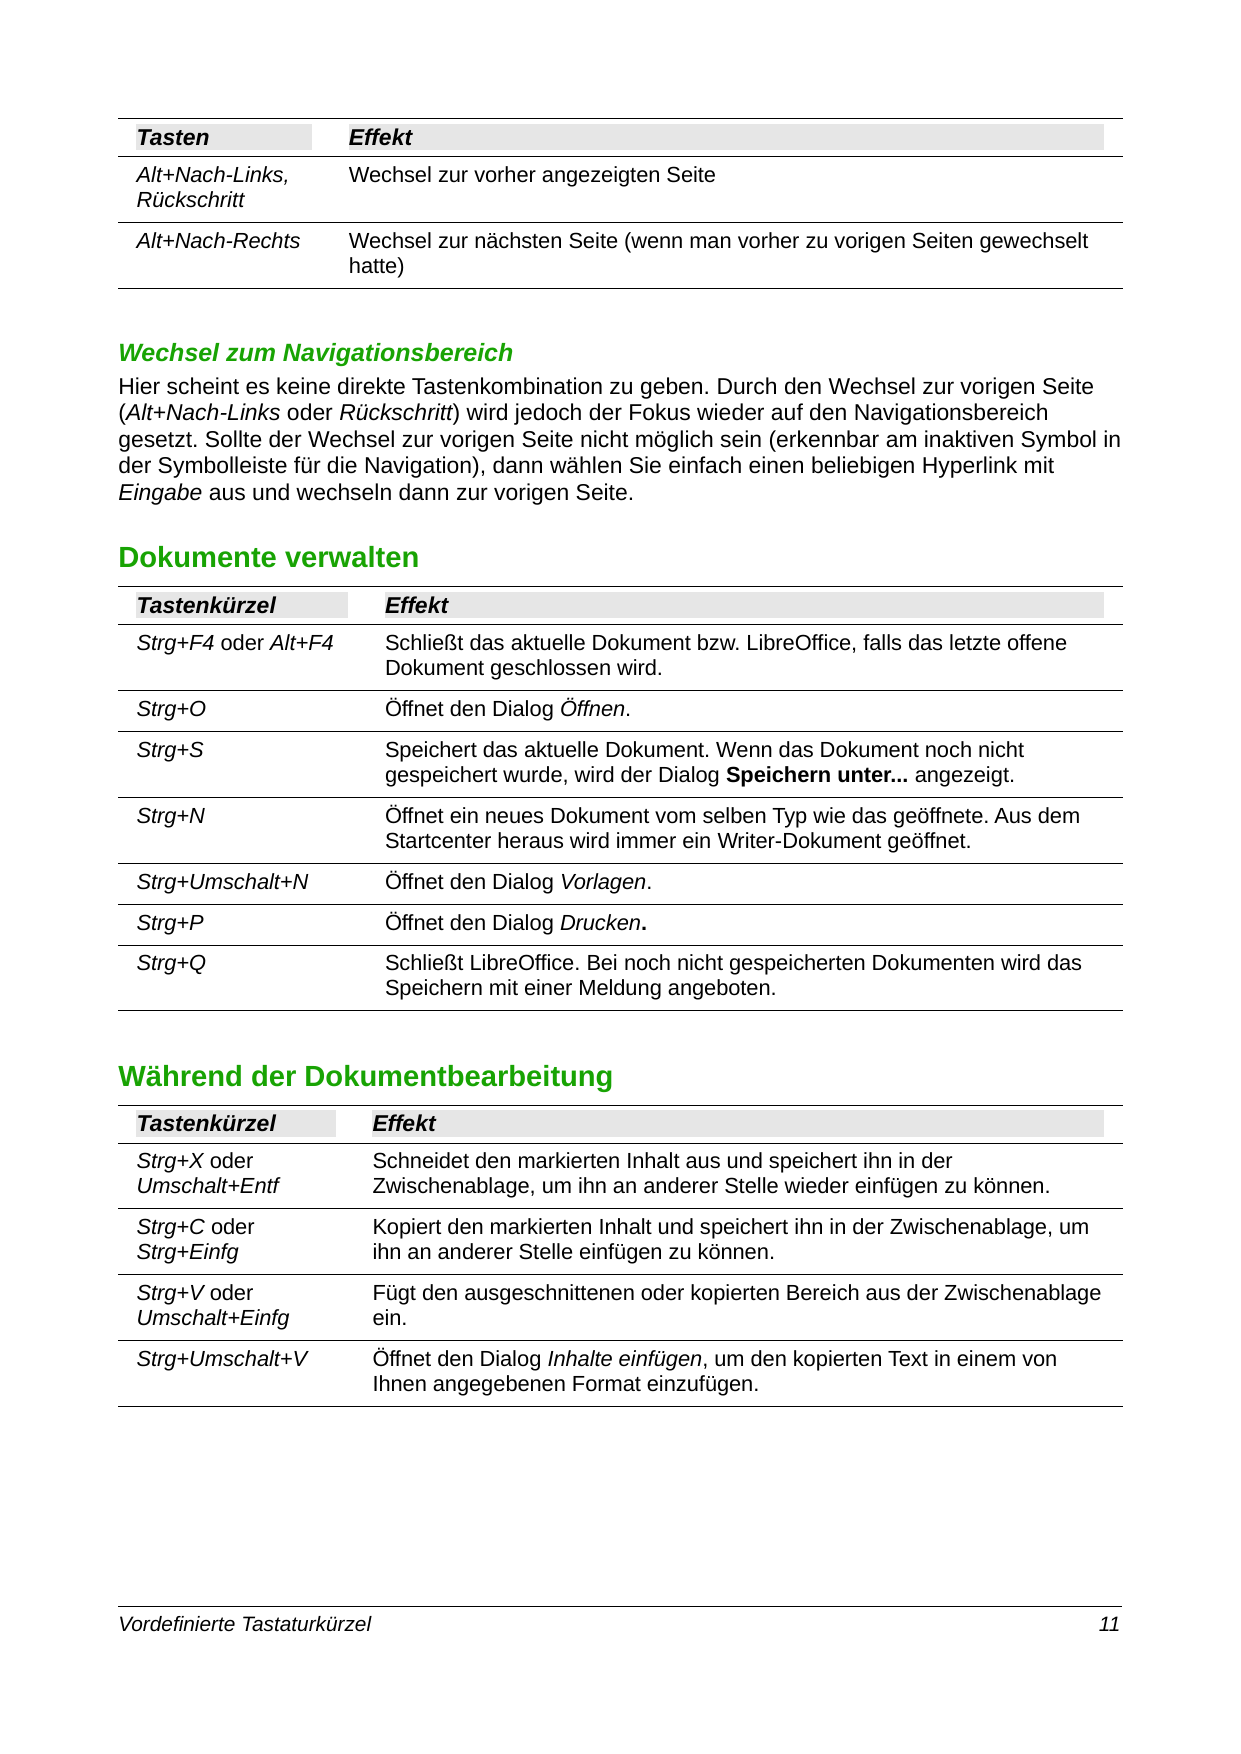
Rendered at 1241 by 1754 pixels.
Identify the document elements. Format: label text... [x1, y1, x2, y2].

subtitle Wechsel zum Navigationsbereich [118, 338, 1122, 367]
table_cell Strg+C oder Strg+Einfg [118, 1209, 354, 1274]
table_header Tastenkürzel [118, 1106, 354, 1142]
table_cell Öffnet den Dialog Inhalte einfügen, um den kopierten Text in einem von Ihnen angegebenen Format einzufügen. [354, 1341, 1123, 1406]
table_cell Öffnet den Dialog Öffnen. [366, 691, 1123, 731]
table_header Effekt [331, 119, 1123, 156]
table_cell Strg+X oder Umschalt+Entf [118, 1144, 354, 1208]
table_header Tasten [118, 119, 331, 156]
table_cell Strg+N [118, 798, 366, 863]
text Hier scheint es keine direkte Tastenkombination zu geben. Durch den Wechsel zur vorigen Seite (Alt+Nach-Links oder Rückschritt) wird jedoch der Fokus wieder auf den Navigationsbereich gesetzt. Sollte der Wechsel zur vorigen Seite nicht möglich sein (erkennbar am inaktiven Symbol in der Symbolleiste für die Navigation), dann wählen Sie einfach einen beliebigen Hyperlink mit Eingabe aus und wechseln dann zur vorigen Seite. [118, 373, 1122, 505]
table_cell Fügt den ausgeschnittenen oder kopierten Bereich aus der Zwischenablage ein. [354, 1275, 1123, 1340]
table_header Effekt [354, 1106, 1123, 1142]
table_cell Alt+Nach-Links, Rückschritt [118, 157, 331, 222]
table_cell Strg+O [118, 691, 366, 731]
subtitle Dokumente verwalten [118, 540, 1122, 574]
table_cell Alt+Nach-Rechts [118, 223, 331, 288]
table_cell Schließt das aktuelle Dokument bzw. LibreOffice, falls das letzte offene Dokument geschlossen wird. [366, 625, 1123, 690]
table_cell Strg+S [118, 732, 366, 797]
table_cell Kopiert den markierten Inhalt und speichert ihn in der Zwischenablage, um ihn an anderer Stelle einfügen zu können. [354, 1209, 1123, 1274]
table_cell Schneidet den markierten Inhalt aus und speichert ihn in der Zwischenablage, um ihn an anderer Stelle wieder einfügen zu können. [354, 1144, 1123, 1208]
table_cell Strg+Umschalt+V [118, 1341, 354, 1406]
table_cell Öffnet den Dialog Drucken. [366, 905, 1123, 944]
table_cell Strg+Q [118, 946, 366, 1010]
table_cell Strg+Umschalt+N [118, 864, 366, 904]
table_cell Strg+V oder Umschalt+Einfg [118, 1275, 354, 1340]
table_cell Strg+P [118, 905, 366, 944]
table_cell Schließt LibreOffice. Bei noch nicht gespeicherten Dokumenten wird das Speichern mit einer Meldung angeboten. [366, 946, 1123, 1010]
table_header Tastenkürzel [118, 587, 366, 624]
table_cell Wechsel zur vorher angezeigten Seite [331, 157, 1123, 222]
table_cell Öffnet ein neues Dokument vom selben Typ wie das geöffnete. Aus dem Startcenter heraus wird immer ein Writer-Dokument geöffnet. [366, 798, 1123, 863]
table_header Effekt [366, 587, 1123, 624]
table_cell Strg+F4 oder Alt+F4 [118, 625, 366, 690]
table_cell Öffnet den Dialog Vorlagen. [366, 864, 1123, 904]
table_cell Wechsel zur nächsten Seite (wenn man vorher zu vorigen Seiten gewechselt hatte) [331, 223, 1123, 288]
table_cell Speichert das aktuelle Dokument. Wenn das Dokument noch nicht gespeichert wurde, wird der Dialog Speichern unter... angezeigt. [366, 732, 1123, 797]
